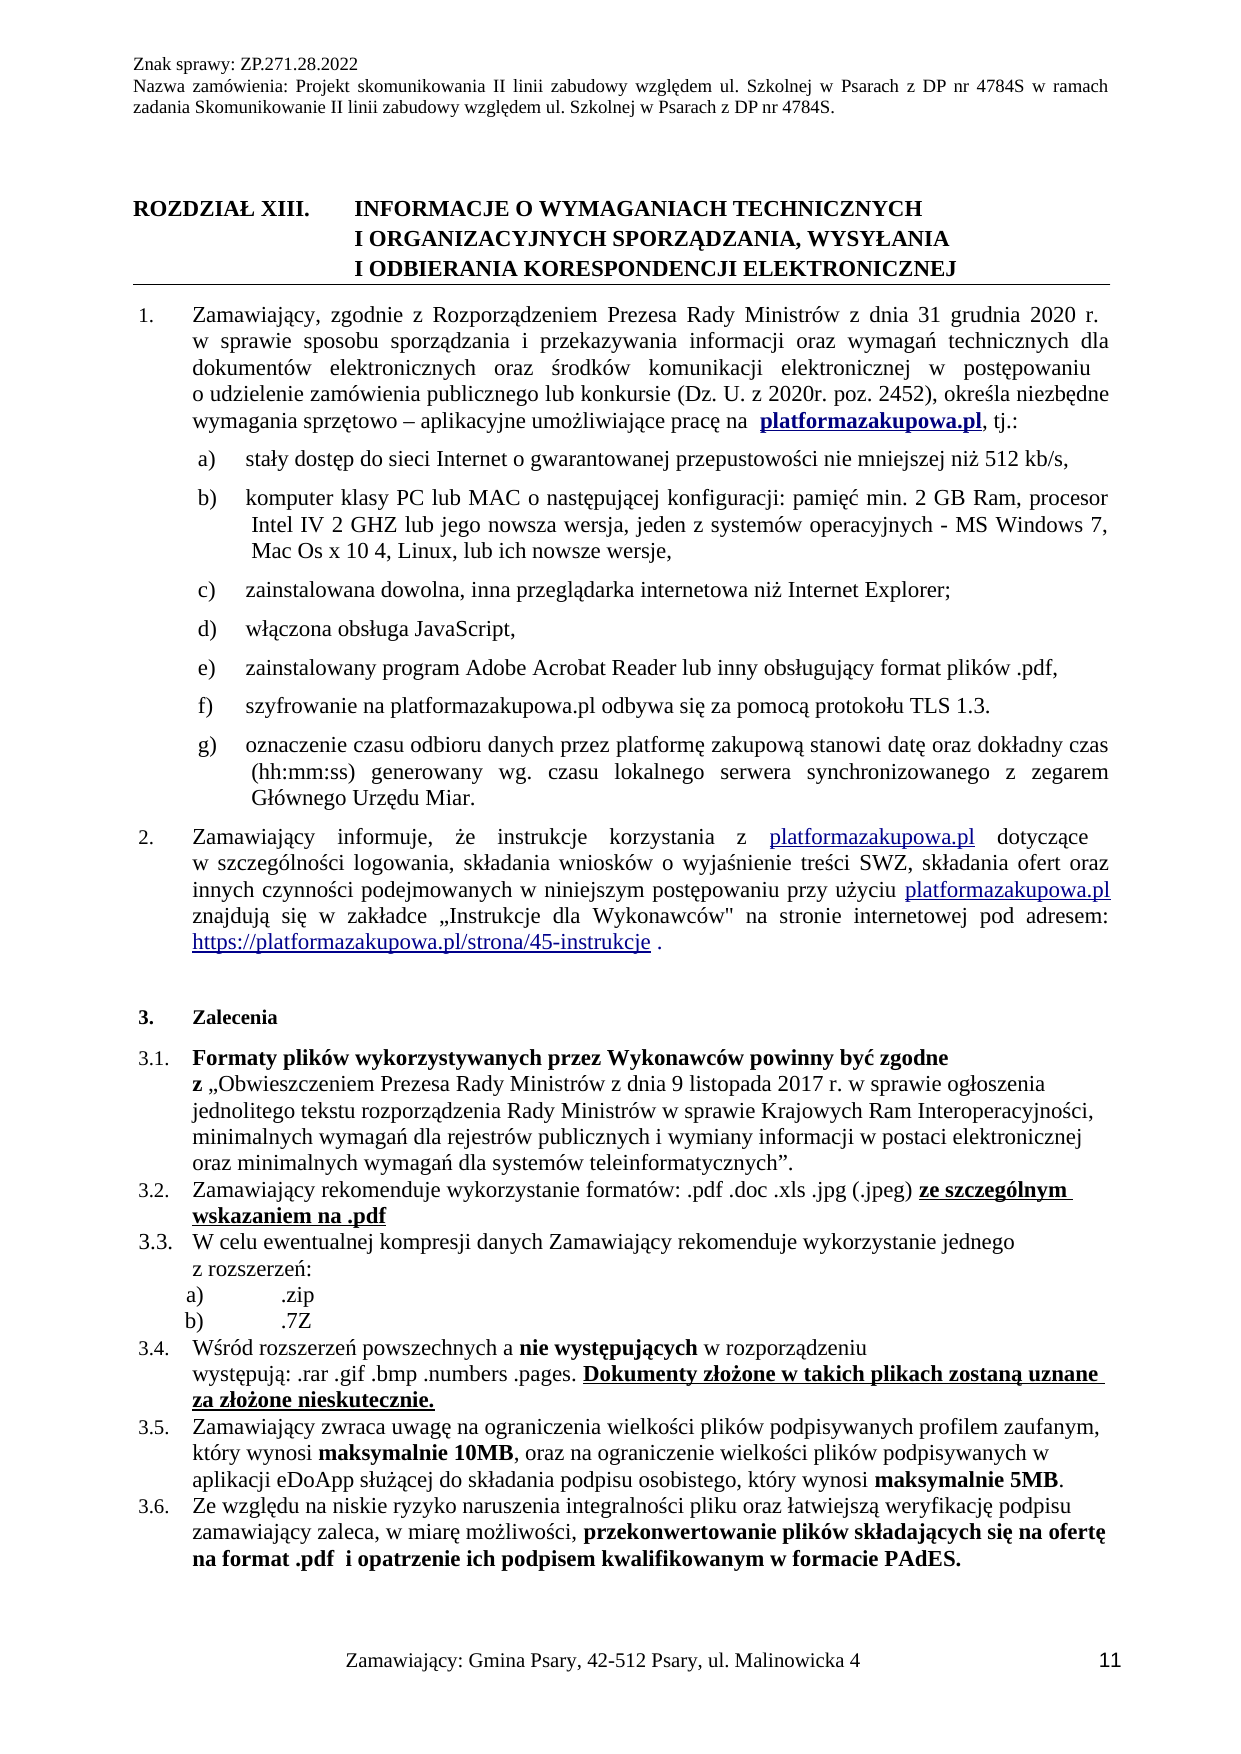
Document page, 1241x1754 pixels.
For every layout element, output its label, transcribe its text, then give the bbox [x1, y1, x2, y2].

list .zip [204, 1281, 1110, 1307]
list szyfrowanie na platformazakupowa.pl odbywa się za pomocą protokołu TLS 1.3. [192, 692, 1110, 719]
list Formaty plików wykorzystywanych przez Wykonawców powinny być zgodne z „Obwieszczeniem Prezesa Rady Ministrów z dnia 9 listopada 2017 r. w sprawie ogłoszenia jednolitego tekstu rozporządzenia Rady Ministrów w sprawie Krajowych Ram Interoperacyjności, minimalnych wymagań dla rejestrów publicznych i wymiany informacji w postaci elektronicznej oraz minimalnych wymagań dla systemów teleinformatycznych”. [133, 1044, 1110, 1176]
list oznaczenie czasu odbioru danych przez platformę zakupową stanowi datę oraz dokładny czas (hh:mm:ss) generowany wg. czasu lokalnego serwera synchronizowanego z zegarem Głównego Urzędu Miar. [192, 731, 1110, 810]
list Zamawiający zwraca uwagę na ograniczenia wielkości plików podpisywanych profilem zaufanym, który wynosi maksymalnie 10MB, oraz na ograniczenie wielkości plików podpisywanych w aplikacji eDoApp służącej do składania podpisu osobistego, który wynosi maksymalnie 5MB. [133, 1413, 1110, 1492]
list Ze względu na niskie ryzyko naruszenia integralności pliku oraz łatwiejszą weryfikację podpisu zamawiający zaleca, w miarę możliwości, przekonwertowanie plików składających się na ofertę na format .pdf i opatrzenie ich podpisem kwalifikowanym w formacie PAdES. [133, 1492, 1110, 1571]
list komputer klasy PC lub MAC o następującej konfiguracji: pamięć min. 2 GB Ram, procesor Intel IV 2 GHZ lub jego nowsza wersja, jeden z systemów operacyjnych - MS Windows 7, Mac Os x 10 4, Linux, lub ich nowsze wersje, [192, 484, 1110, 563]
list zainstalowana dowolna, inna przeglądarka internetowa niż Internet Explorer; [192, 576, 1110, 602]
list stały dostęp do sieci Internet o gwarantowanej przepustowości nie mniejszej niż 512 kb/s, [192, 446, 1110, 472]
list W celu ewentualnej kompresji danych Zamawiający rekomenduje wykorzystanie jednego z rozszerzeń: [133, 1228, 1110, 1281]
list Zalecenia [133, 1004, 1110, 1029]
list Zamawiający informuje, że instrukcje korzystania z platformazakupowa.pl dotyczące w szczególności logowania, składania wniosków o wyjaśnienie treści SWZ, składania ofert oraz innych czynności podejmowanych w niniejszym postępowaniu przy użyciu platformazakupowa.pl znajdują się w zakładce „Instrukcje dla Wykonawców" na stronie internetowej pod adresem: https://platformazakupowa.pl/strona/45-instrukcje . [133, 823, 1110, 955]
text ROZDZIAŁ XIII. INFORMACJE O WYMAGANIACH TECHNICZNYCH I ORGANIZACYJNYCH SPORZĄDZANIA, WYSYŁANIA I ODBIERANIA KORESPONDENCJI ELEKTRONICZNEJ [133, 195, 1110, 284]
list Zamawiający rekomenduje wykorzystanie formatów: .pdf .doc .xls .jpg (.jpeg) ze szczególnym wskazaniem na .pdf [133, 1176, 1110, 1228]
list Wśród rozszerzeń powszechnych a nie występujących w rozporządzeniu występują: .rar .gif .bmp .numbers .pages. Dokumenty złożone w takich plikach zostaną uznane za złożone nieskutecznie. [133, 1334, 1110, 1413]
list zainstalowany program Adobe Acrobat Reader lub inny obsługujący format plików .pdf, [192, 654, 1110, 680]
list włączona obsługa JavaScript, [192, 615, 1110, 641]
list .7Z [204, 1307, 1110, 1334]
list Zamawiający, zgodnie z Rozporządzeniem Prezesa Rady Ministrów z dnia 31 grudnia 2020 r. w sprawie sposobu sporządzania i przekazywania informacji oraz wymagań technicznych dla dokumentów elektronicznych oraz środków komunikacji elektronicznej w postępowaniu o udzielenie zamówienia publicznego lub konkursie (Dz. U. z 2020r. poz. 2452), określa niezbędne wymagania sprzętowo – aplikacyjne umożliwiające pracę na platformazakupowa.pl, tj.: [133, 301, 1110, 433]
